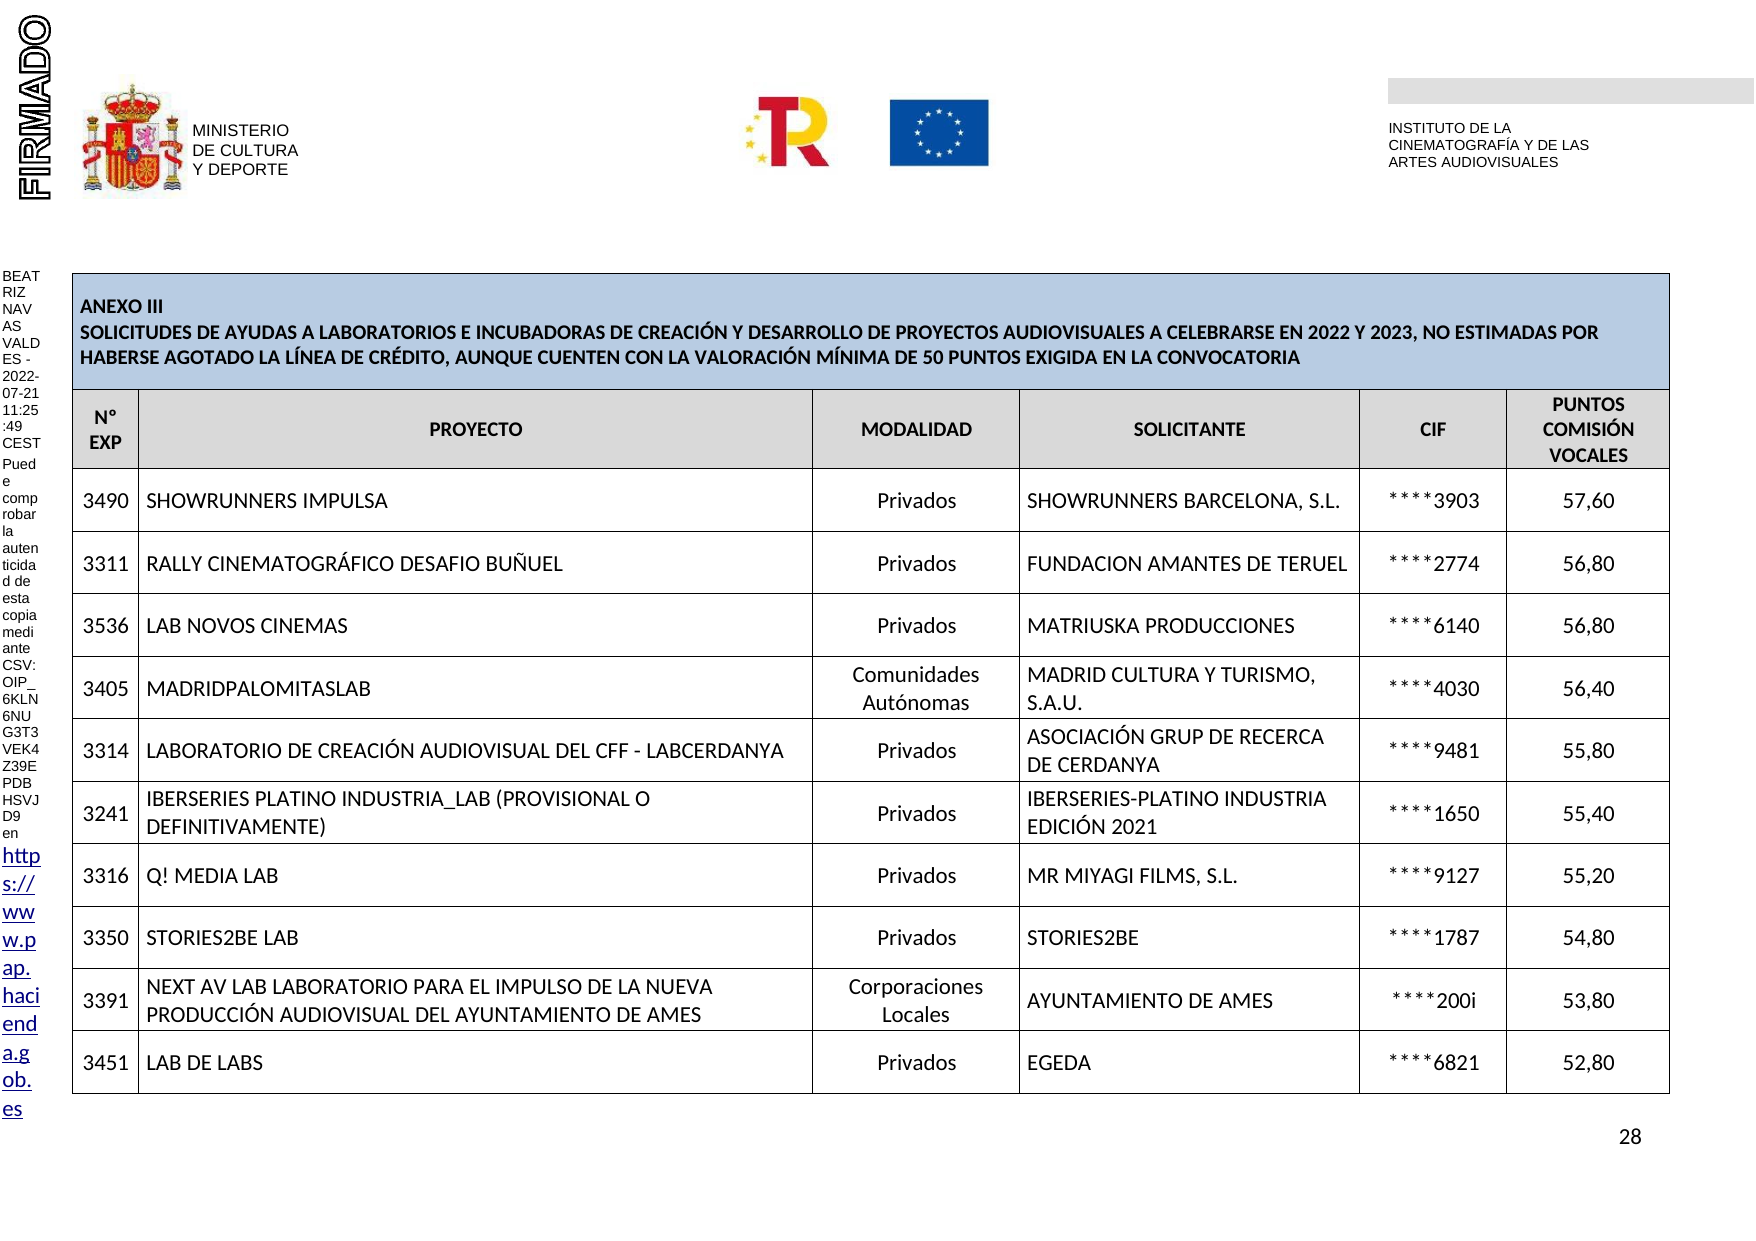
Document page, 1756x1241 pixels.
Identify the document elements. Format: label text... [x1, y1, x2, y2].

table_cell Privados [813, 469, 1019, 531]
table_cell Privados [813, 532, 1019, 593]
table_cell ****9127 [1360, 844, 1506, 906]
table_cell 3391 [73, 969, 138, 1030]
table_cell 3316 [73, 844, 138, 906]
table_header ANEXO III SOLICITUDES DE AYUDAS A LABORATORIOS E INCUBADORAS DE CREACIÓN Y DESARROLLO DE PROYECTOS AUDIOVISUALES A CELEBRARSE EN 2022 Y 2023, NO ESTIMADAS POR HABERSE AGOTADO LA LÍNEA DE CRÉDITO, AUNQUE CUENTEN CON LA VALORACIÓN MÍNIMA DE 50 PUNTOS EXIGIDA EN LA CONVOCATORIA [73, 274, 1669, 389]
table_cell Privados [813, 844, 1019, 906]
table_cell 3350 [73, 907, 138, 968]
table_cell 3405 [73, 657, 138, 718]
table_cell LAB DE LABS [139, 1031, 812, 1093]
table_cell MODALIDAD [813, 390, 1019, 468]
table_cell 55,40 [1507, 782, 1669, 843]
table_cell PUNTOS COMISIÓN VOCALES [1507, 390, 1669, 468]
table_cell 3241 [73, 782, 138, 843]
table_cell SHOWRUNNERS BARCELONA, S.L. [1020, 469, 1359, 531]
table_cell LABORATORIO DE CREACIÓN AUDIOVISUAL DEL CFF - LABCERDANYA [139, 719, 812, 781]
table_cell 55,80 [1507, 719, 1669, 781]
text BEATRIZ NAVAS VALDES - 2022-07-21 11:25:49 CEST [2, 267, 41, 452]
table_cell AYUNTAMIENTO DE AMES [1020, 969, 1359, 1030]
table_cell 3311 [73, 532, 138, 593]
table_cell MATRIUSKA PRODUCCIONES [1020, 594, 1359, 656]
table_cell 3536 [73, 594, 138, 656]
text Puede comprobar la autenticidad de esta copia mediante CSV: OIP_6KLN6NUG3T3VEK4Z39EPDBHSVJD9 en http [2, 456, 41, 866]
table_cell SOLICITANTE [1020, 390, 1359, 468]
table_cell 56,40 [1507, 657, 1669, 718]
table_cell RALLY CINEMATOGRÁFICO DESAFIO BUÑUEL [139, 532, 812, 593]
table_cell STORIES2BE LAB [139, 907, 812, 968]
table_cell ****4030 [1360, 657, 1506, 718]
table_cell 3314 [73, 719, 138, 781]
table_cell Q! MEDIA LAB [139, 844, 812, 906]
table_cell ****200i [1360, 969, 1506, 1030]
table_cell ****2774 [1360, 532, 1506, 593]
table_cell MADRIDPALOMITASLAB [139, 657, 812, 718]
table_cell MR MIYAGI FILMS, S.L. [1020, 844, 1359, 906]
table_cell Privados [813, 782, 1019, 843]
table_cell Comunidades Autónomas [813, 657, 1019, 718]
table_cell LAB NOVOS CINEMAS [139, 594, 812, 656]
table_cell 54,80 [1507, 907, 1669, 968]
table_cell CIF [1360, 390, 1506, 468]
table_cell 57,60 [1507, 469, 1669, 531]
table_cell 56,80 [1507, 532, 1669, 593]
table_cell ****9481 [1360, 719, 1506, 781]
table_cell IBERSERIES PLATINO INDUSTRIA_LAB (PROVISIONAL O DEFINITIVAMENTE) [139, 782, 812, 843]
table_cell 52,80 [1507, 1031, 1669, 1093]
table_cell Privados [813, 1031, 1019, 1093]
table_cell EGEDA [1020, 1031, 1359, 1093]
table_cell 53,80 [1507, 969, 1669, 1030]
table_cell ****1787 [1360, 907, 1506, 968]
table_cell Privados [813, 907, 1019, 968]
table_cell FUNDACION AMANTES DE TERUEL [1020, 532, 1359, 593]
table_cell 3490 [73, 469, 138, 531]
table_cell 56,80 [1507, 594, 1669, 656]
table_cell IBERSERIES-PLATINO INDUSTRIA EDICIÓN 2021 [1020, 782, 1359, 843]
table_cell SHOWRUNNERS IMPULSA [139, 469, 812, 531]
text s://www.pap.hacienda.gob.es [2, 867, 41, 1122]
table_cell ****3903 [1360, 469, 1506, 531]
table_cell STORIES2BE [1020, 907, 1359, 968]
table_cell PROYECTO [139, 390, 812, 468]
table_cell Privados [813, 719, 1019, 781]
table_cell 3451 [73, 1031, 138, 1093]
table_cell ASOCIACIÓN GRUP DE RECERCA DE CERDANYA [1020, 719, 1359, 781]
table_cell ****1650 [1360, 782, 1506, 843]
table_cell Privados [813, 594, 1019, 656]
table_cell Corporaciones Locales [813, 969, 1019, 1030]
table_cell 55,20 [1507, 844, 1669, 906]
table_cell ****6821 [1360, 1031, 1506, 1093]
table_cell NEXT AV LAB LABORATORIO PARA EL IMPULSO DE LA NUEVA PRODUCCIÓN AUDIOVISUAL DEL AYUNTAMIENTO DE AMES [139, 969, 812, 1030]
table_cell Nº EXP [73, 390, 138, 468]
table_cell ****6140 [1360, 594, 1506, 656]
table_cell MADRID CULTURA Y TURISMO, S.A.U. [1020, 657, 1359, 718]
